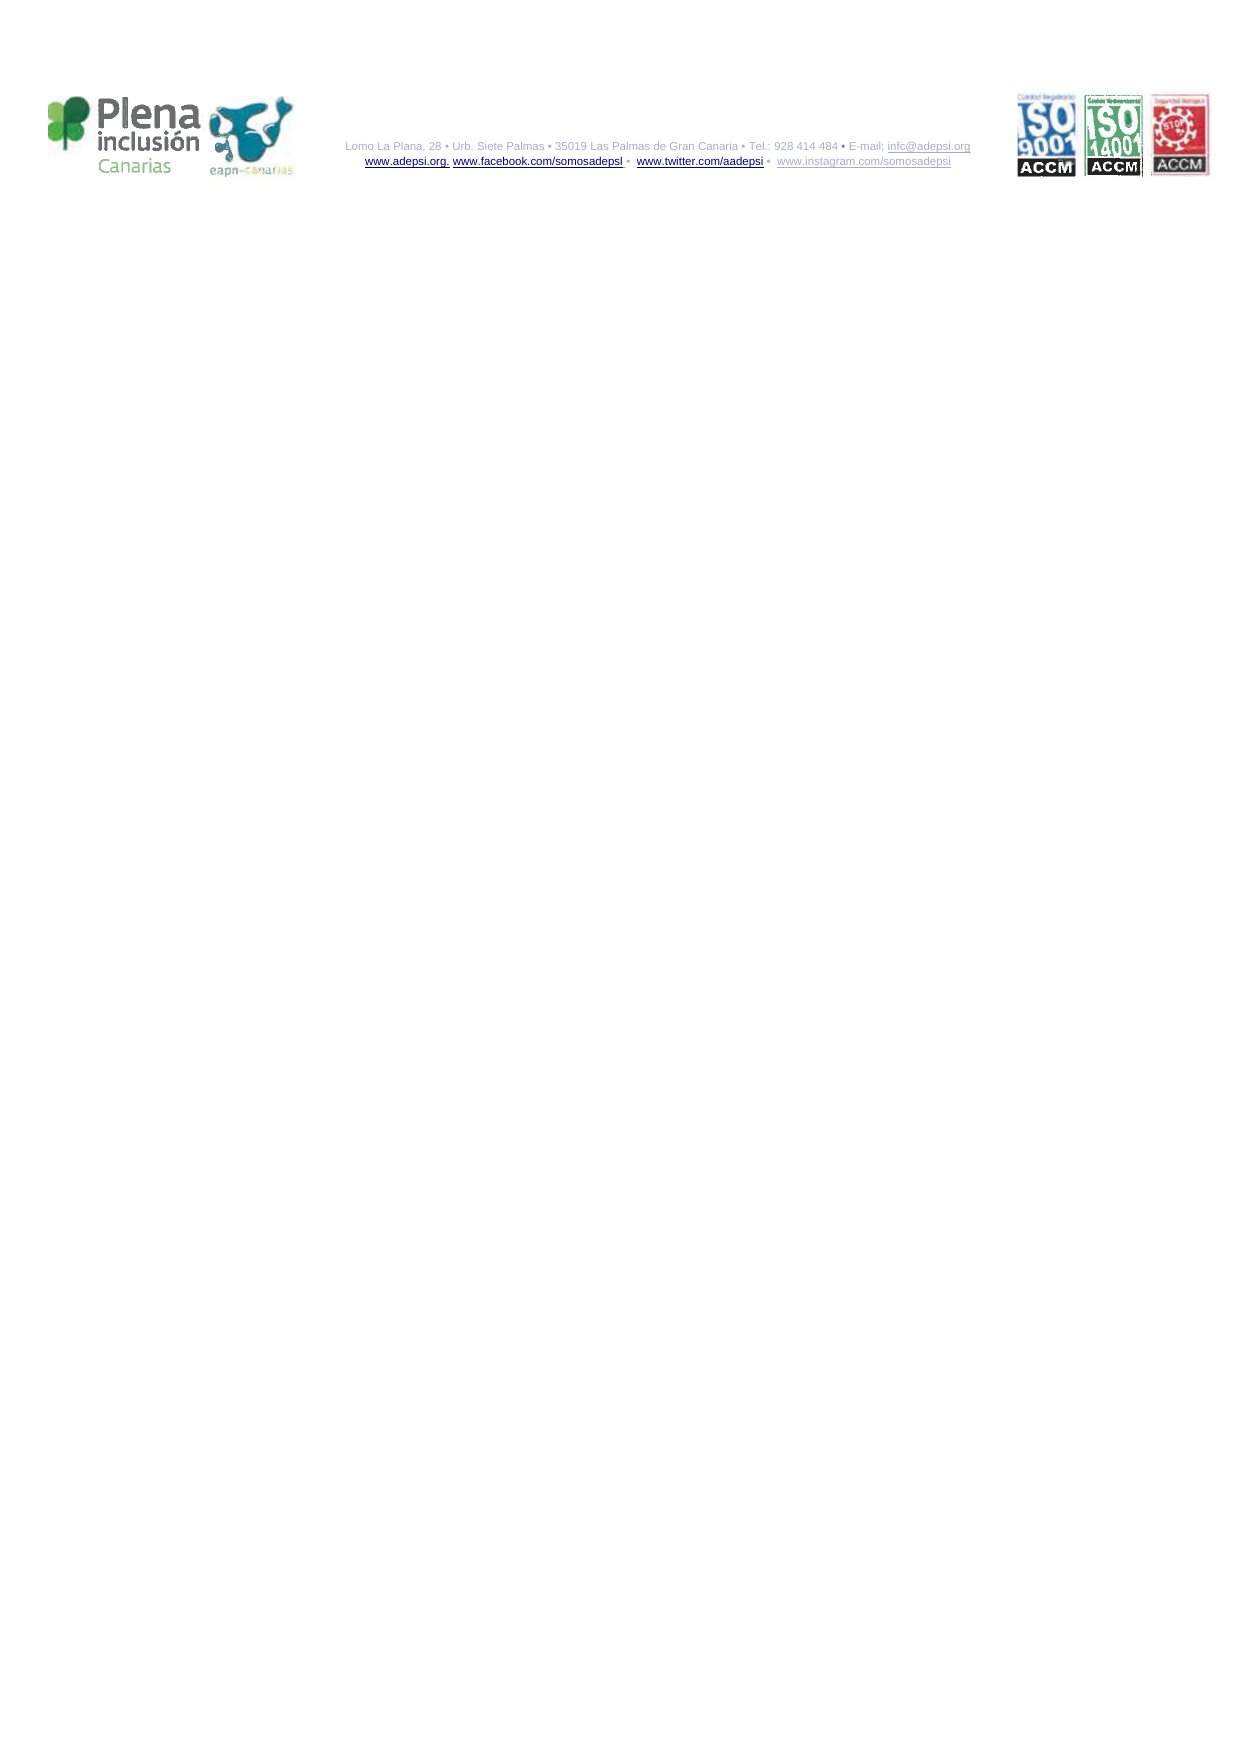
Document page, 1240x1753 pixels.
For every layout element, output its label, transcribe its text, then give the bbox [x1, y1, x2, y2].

text Lomo La Plana, 28 • Urb. Siete Palmas • 35019 Las Palmas de Gran Canaria • Tel.: 928 414 484 • E-mail; infc@adepsi.org www.adepsi.org. www.facebook.com/somosadepsl • www.twitter.com/aadepsi • www.instagram.com/somosadepsi [315, 140, 1000, 168]
